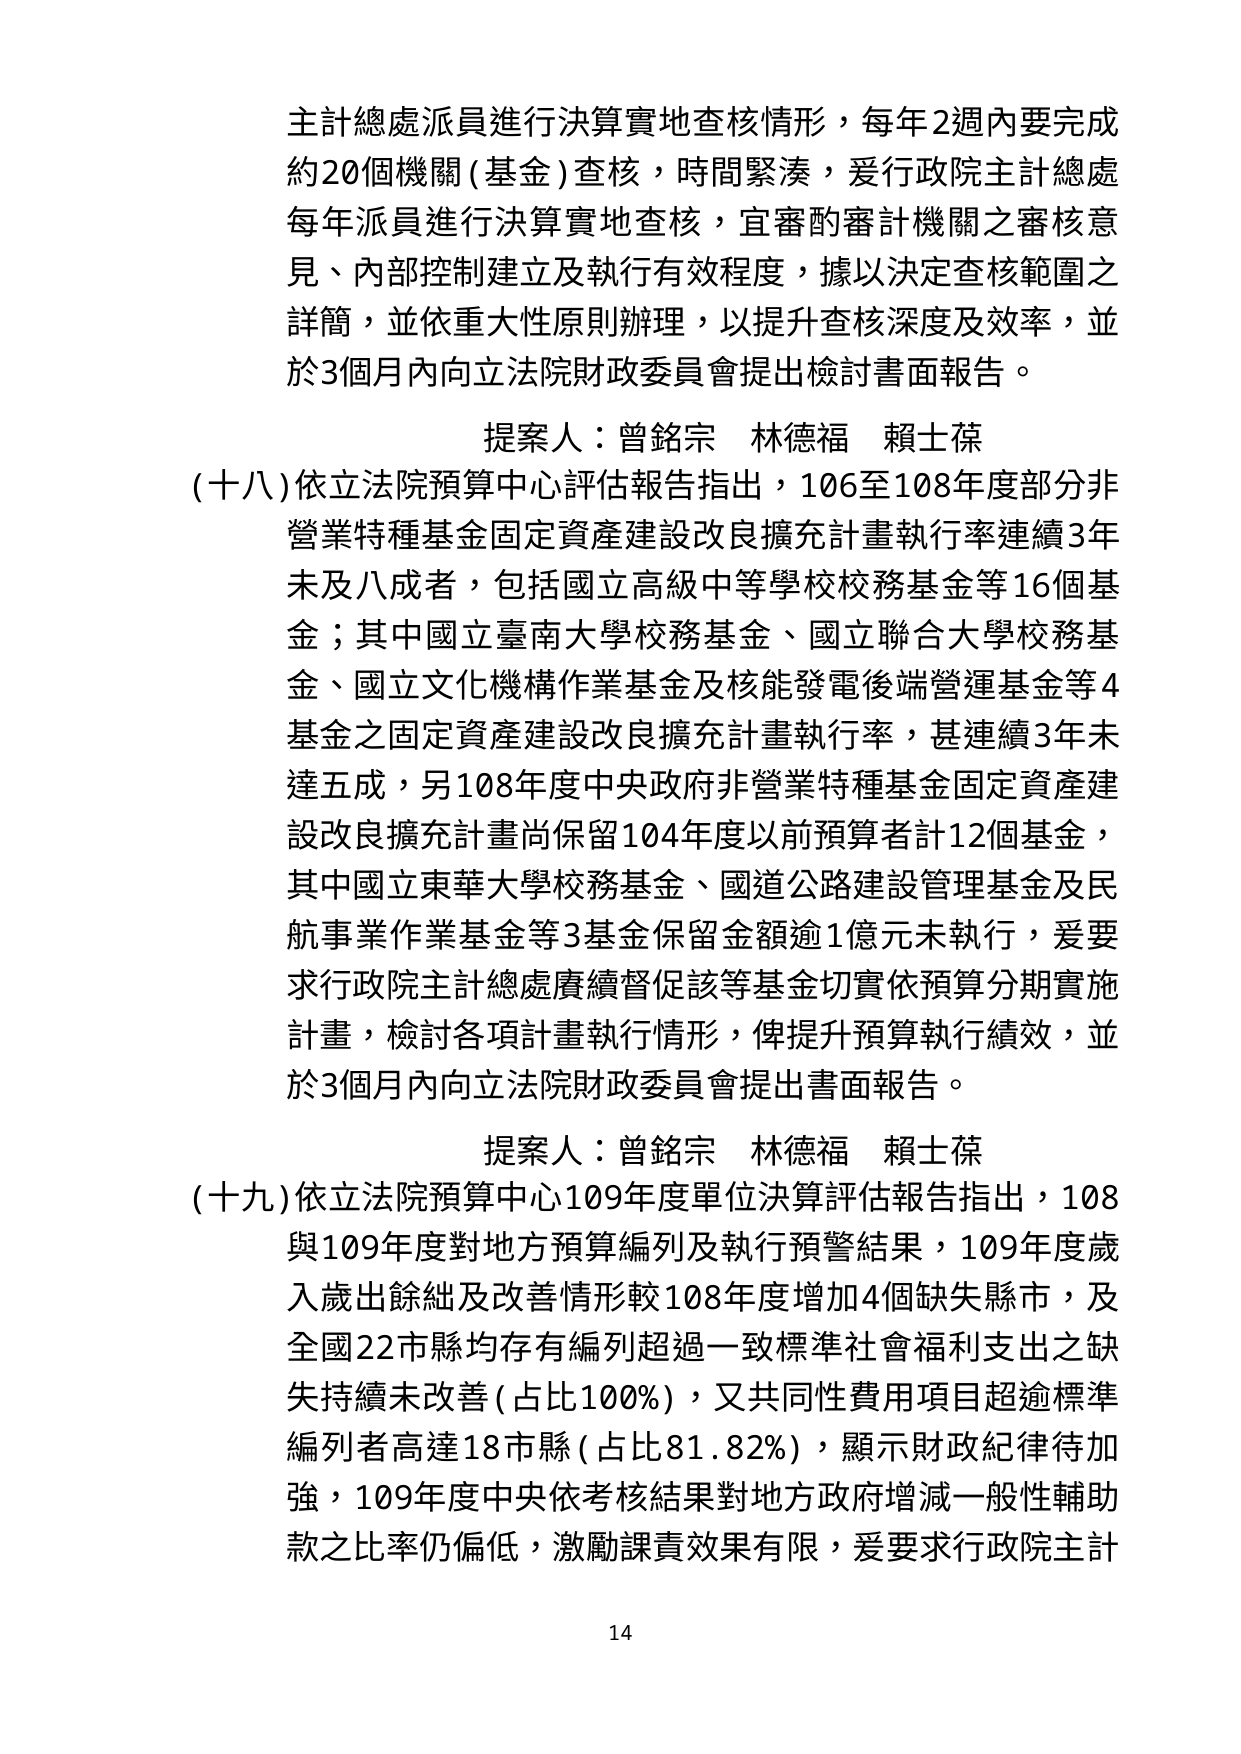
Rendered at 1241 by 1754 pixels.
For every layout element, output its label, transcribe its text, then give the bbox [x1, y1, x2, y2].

text 提案人：曾銘宗 林德福 賴士葆 [261, 1107, 1120, 1169]
text (十八)依立法院預算中心評估報告指出，106至108年度部分非營業特種基金固定資產建設改良擴充計畫執行率連續3年未及八成者，包括國立高級中等學校校務基金等16個基金；其中國立臺南大學校務基金、國立聯合大學校務基金、國立文化機構作業基金及核能發電後端營運基金等4基金之固定資產建設改良擴充計畫執行率，甚連續3年未達五成，另108年度中央政府非營業特種基金固定資產建設改良擴充計畫尚保留104年度以前預算者計12個基金，其中國立東華大學校務基金、國道公路建設管理基金及民航事業作業基金等3基金保留金額逾1億元未執行，爰要求行政院主計總處賡續督促該等基金切實依預算分期實施計畫，檢討各項計畫執行情形，俾提升預算執行績效，並於3個月內向立法院財政委員會提出書面報告。 [120, 457, 1120, 1107]
text 提案人：曾銘宗 林德福 賴士葆 [261, 394, 1120, 457]
text 主計總處派員進行決算實地查核情形，每年2週內要完成約20個機關(基金)查核，時間緊湊，爰行政院主計總處每年派員進行決算實地查核，宜審酌審計機關之審核意見、內部控制建立及執行有效程度，據以決定查核範圍之詳簡，並依重大性原則辦理，以提升查核深度及效率，並於3個月內向立法院財政委員會提出檢討書面報告。 [120, 94, 1120, 394]
text (十九)依立法院預算中心109年度單位決算評估報告指出，108與109年度對地方預算編列及執行預警結果，109年度歲入歲出餘絀及改善情形較108年度增加4個缺失縣市，及全國22市縣均存有編列超過一致標準社會福利支出之缺失持續未改善(占比100%)，又共同性費用項目超逾標準編列者高達18市縣(占比81.82%)，顯示財政紀律待加強，109年度中央依考核結果對地方政府增減一般性輔助款之比率仍偏低，激勵課責效果有限，爰要求行政院主計 [120, 1169, 1120, 1569]
